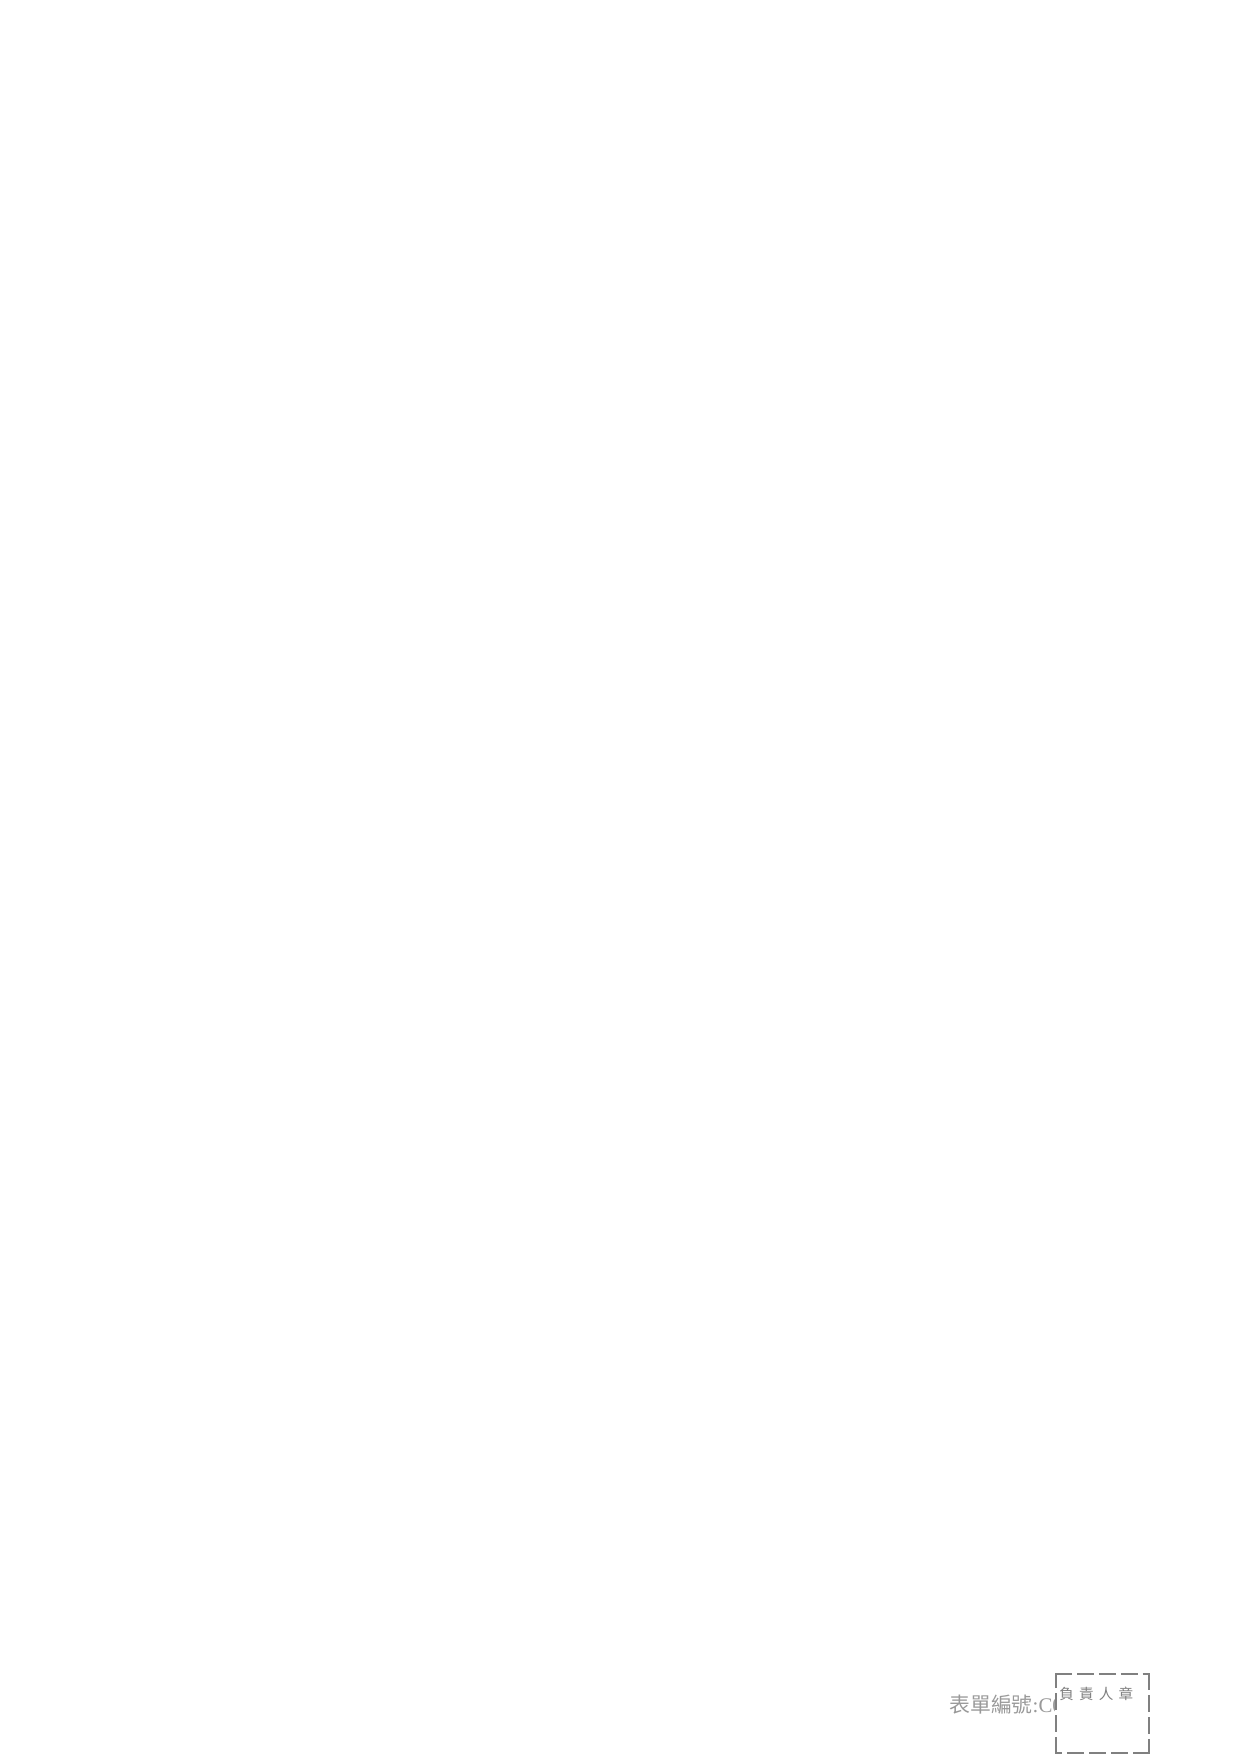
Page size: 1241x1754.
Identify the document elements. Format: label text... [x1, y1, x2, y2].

text 負責人章 [1059, 1682, 1133, 1703]
